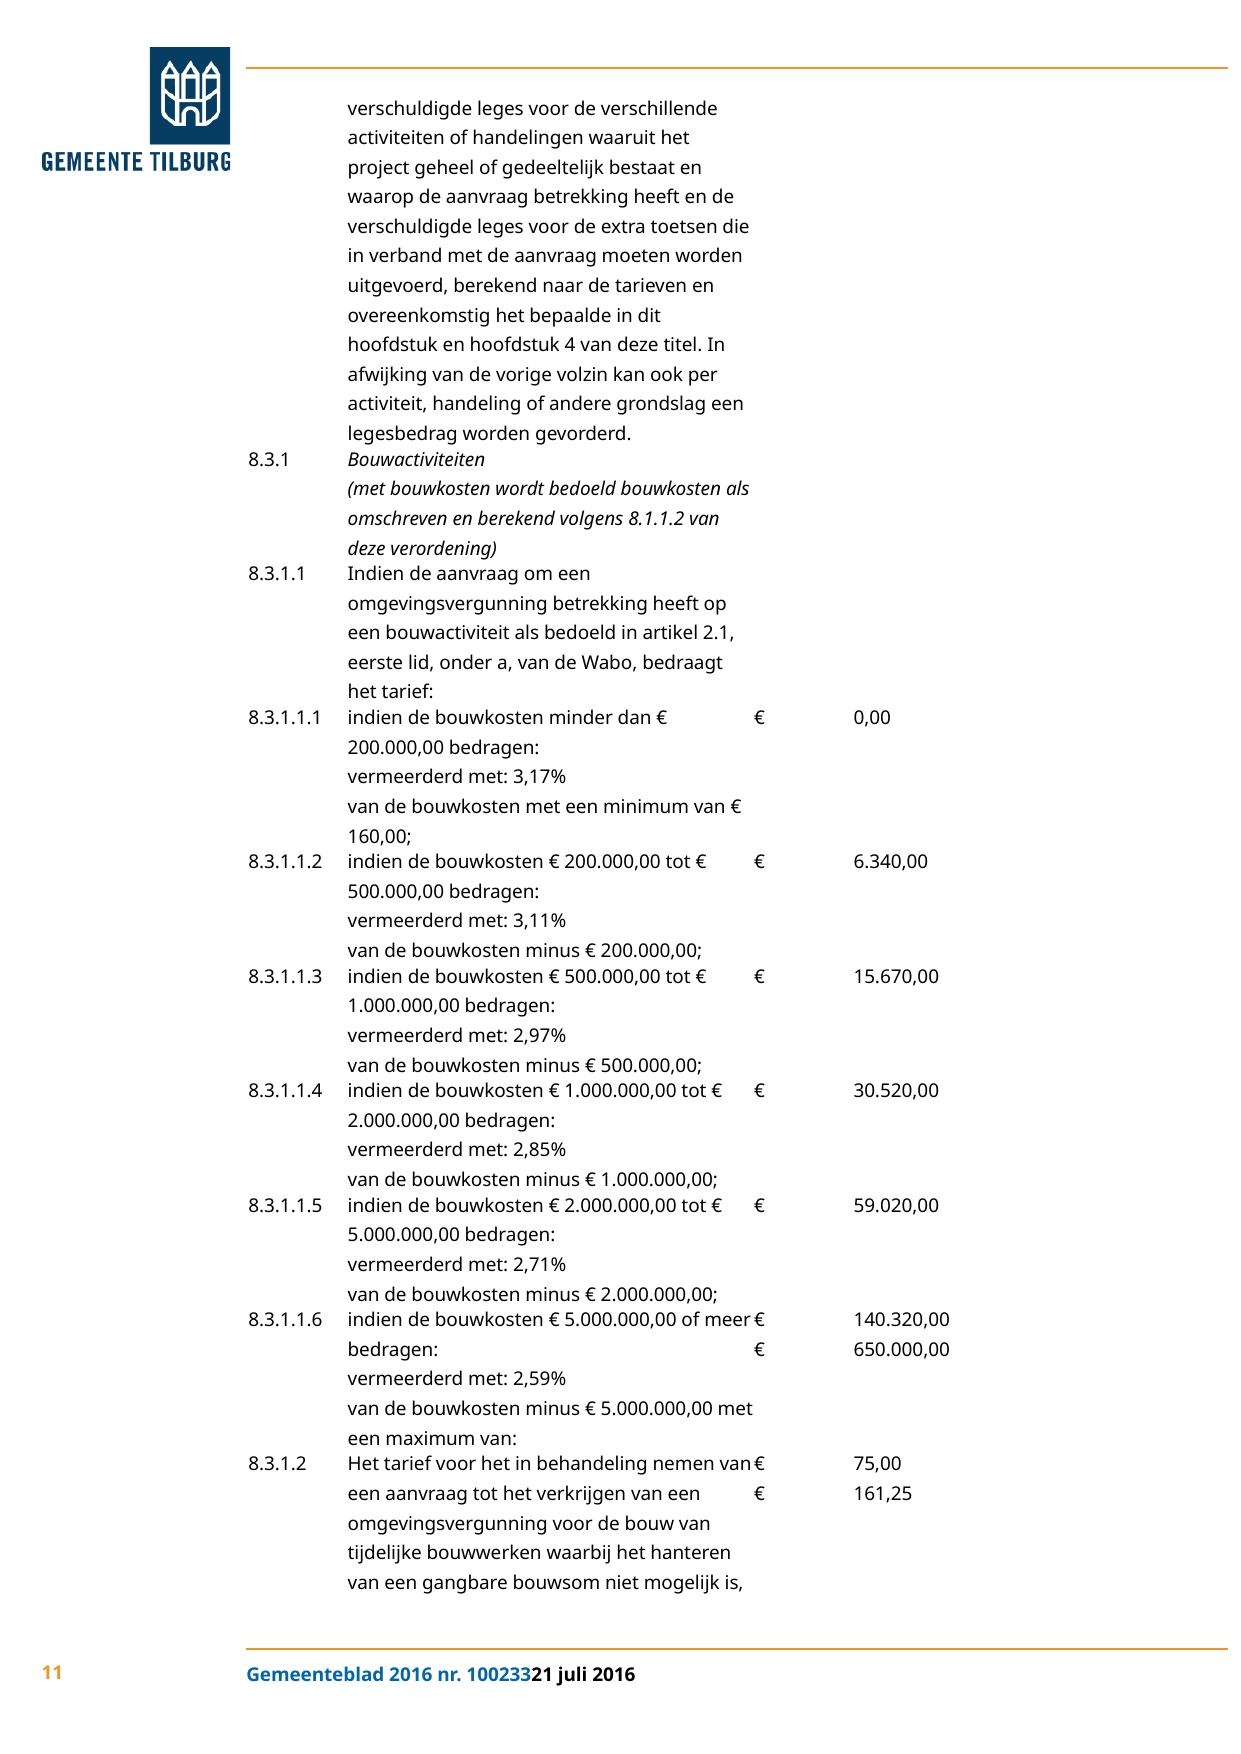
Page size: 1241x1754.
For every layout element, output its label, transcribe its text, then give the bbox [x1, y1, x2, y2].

table_cell 75,00 161,25 [853, 1451, 1052, 1594]
table_cell 59.020,00 [853, 1192, 1052, 1306]
table_cell 0,00 [853, 705, 1052, 848]
table_cell 15.670,00 [853, 963, 1052, 1077]
table_cell verschuldigde leges voor de verschillende activiteiten of handelingen waaruit het project geheel of gedeeltelijk bestaat en waarop de aanvraag betrekking heeft en de verschuldigde leges voor de extra toetsen die in verband met de aanvraag moeten worden uitgevoerd, berekend naar de tarieven en overeenkomstig het bepaalde in dit hoofdstuk en hoofdstuk 4 van deze titel. In afwijking van de vorige volzin kan ook per activiteit, handeling of andere grondslag een legesbedrag worden gevorderd. [348, 95, 754, 446]
table_cell indien de bouwkosten € 5.000.000,00 of meer bedragen: vermeerderd met: 2,59% van de bouwkosten minus € 5.000.000,00 met een maximum van: [348, 1306, 754, 1451]
table_cell 8.3.1.1.6 [248, 1306, 347, 1451]
table_cell 8.3.1.1 [248, 560, 347, 704]
table_cell 30.520,00 [853, 1078, 1052, 1192]
table_cell [853, 95, 1052, 446]
table_cell Indien de aanvraag om een omgevingsvergunning betrekking heeft op een bouwactiviteit als bedoeld in artikel 2.1, eerste lid, onder a, van de Wabo, bedraagt het tarief: [348, 560, 754, 704]
table_cell 8.3.1.1.4 [248, 1078, 347, 1192]
table_cell € € [754, 1451, 853, 1594]
table_cell indien de bouwkosten € 200.000,00 tot € 500.000,00 bedragen: vermeerderd met: 3,11% van de bouwkosten minus € 200.000,00; [348, 849, 754, 963]
table_cell [754, 560, 853, 704]
table_cell [754, 95, 853, 446]
table_cell indien de bouwkosten € 500.000,00 tot € 1.000.000,00 bedragen: vermeerderd met: 2,97% van de bouwkosten minus € 500.000,00; [348, 963, 754, 1077]
table_cell indien de bouwkosten € 1.000.000,00 tot € 2.000.000,00 bedragen: vermeerderd met: 2,85% van de bouwkosten minus € 1.000.000,00; [348, 1078, 754, 1192]
table_cell 140.320,00 650.000,00 [853, 1306, 1052, 1451]
table_cell indien de bouwkosten minder dan € 200.000,00 bedragen: vermeerderd met: 3,17% van de bouwkosten met een minimum van € 160,00; [348, 705, 754, 848]
table_cell € [754, 1078, 853, 1192]
table_cell € [754, 705, 853, 848]
table_cell 8.3.1.1.5 [248, 1192, 347, 1306]
table_cell indien de bouwkosten € 2.000.000,00 tot € 5.000.000,00 bedragen: vermeerderd met: 2,71% van de bouwkosten minus € 2.000.000,00; [348, 1192, 754, 1306]
table_cell € [754, 963, 853, 1077]
table_cell € [754, 849, 853, 963]
table_cell € € [754, 1306, 853, 1451]
table_cell 8.3.1.2 [248, 1451, 347, 1594]
table_cell 8.3.1 [248, 446, 347, 560]
table_cell 6.340,00 [853, 849, 1052, 963]
table_cell € [754, 1192, 853, 1306]
table_cell [248, 95, 347, 446]
table_cell [754, 446, 853, 560]
table_cell 8.3.1.1.2 [248, 849, 347, 963]
table_cell [853, 560, 1052, 704]
picture [41, 47, 231, 172]
table_cell 8.3.1.1.1 [248, 705, 347, 848]
table_cell Bouwactiviteiten (met bouwkosten wordt bedoeld bouwkosten als omschreven en berekend volgens 8.1.1.2 van deze verordening) [348, 446, 754, 560]
table_cell [853, 446, 1052, 560]
table_cell 8.3.1.1.3 [248, 963, 347, 1077]
table_cell Het tarief voor het in behandeling nemen van een aanvraag tot het verkrijgen van een omgevingsvergunning voor de bouw van tijdelijke bouwwerken waarbij het hanteren van een gangbare bouwsom niet mogelijk is, [348, 1451, 754, 1594]
